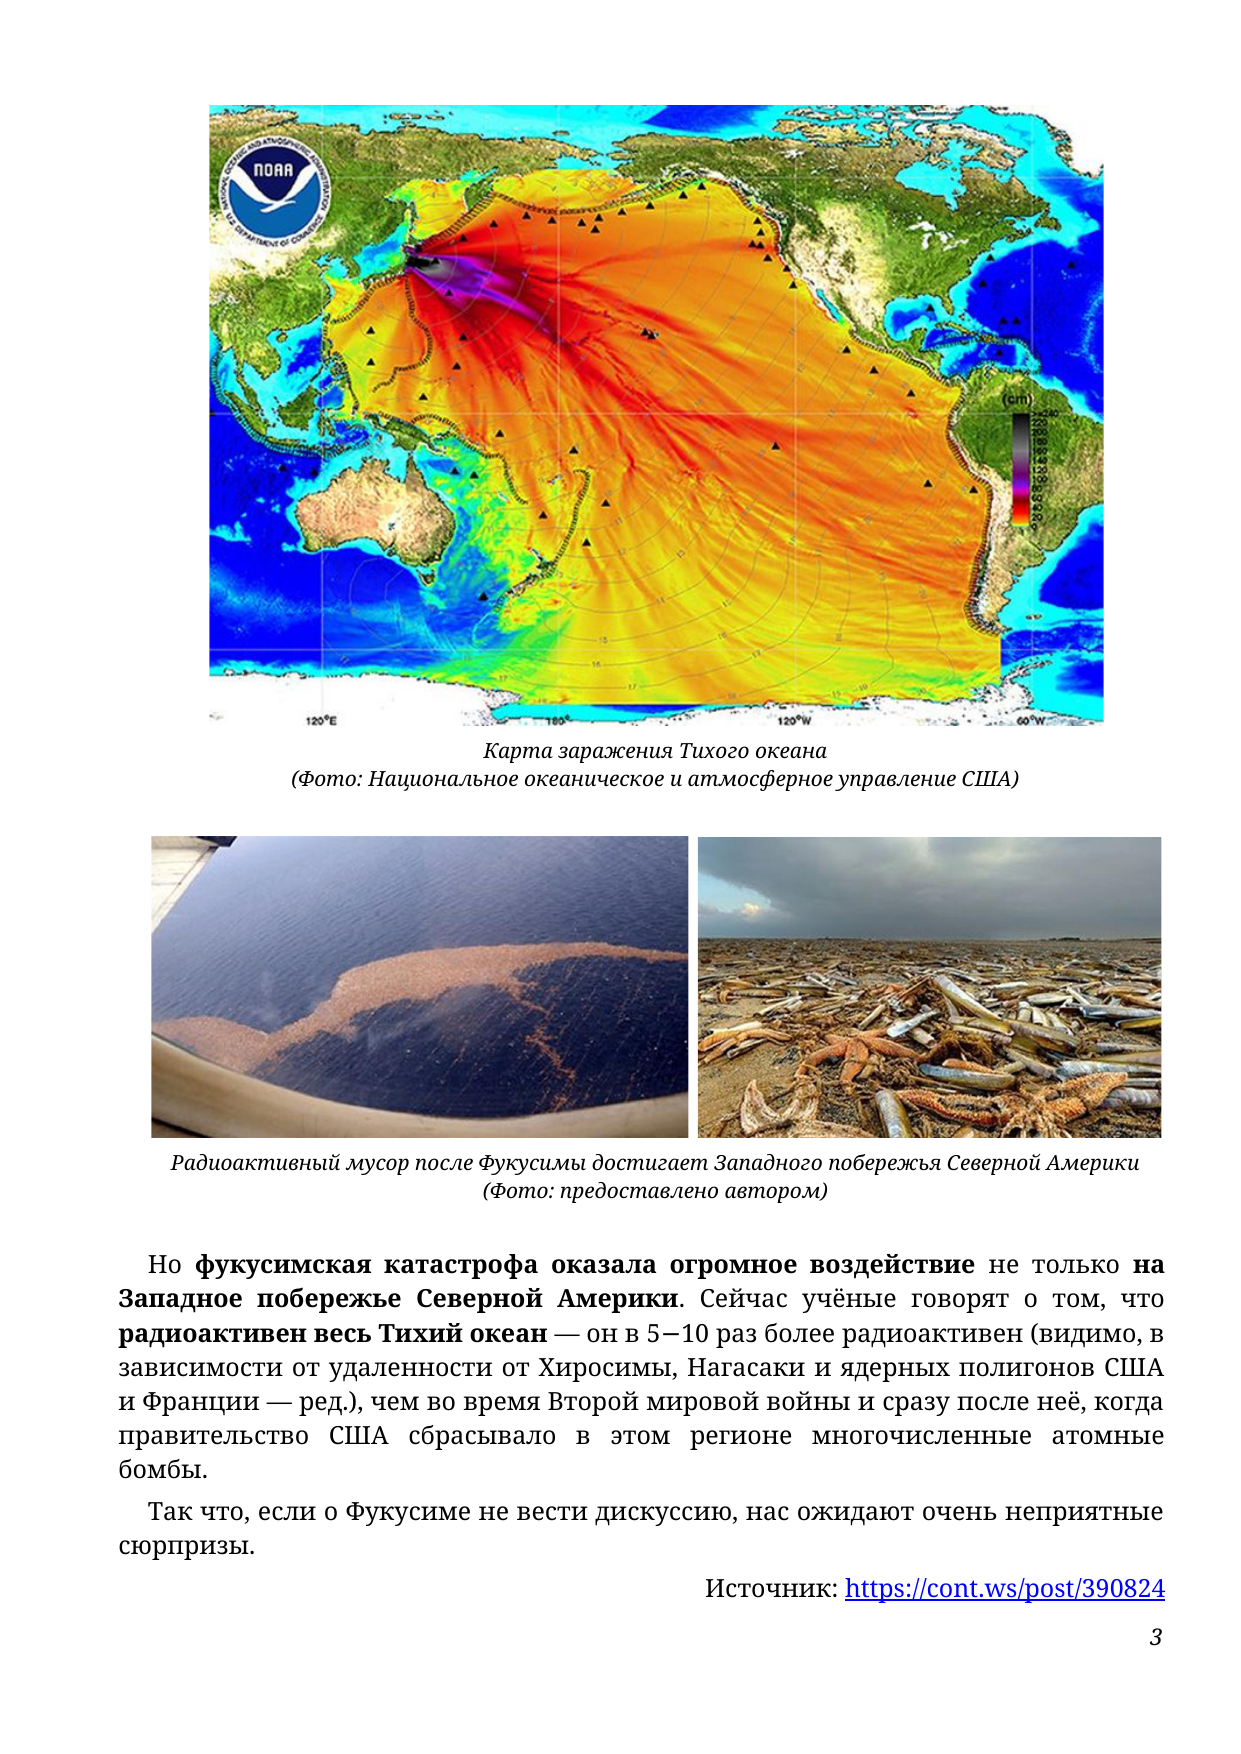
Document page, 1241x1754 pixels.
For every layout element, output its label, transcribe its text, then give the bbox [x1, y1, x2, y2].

text Так что, если о Фукусиме не вести дискуссию, нас ожидают очень неприятные сюрпризы. [118, 1494, 1165, 1562]
picture [209, 105, 1104, 726]
text (Фото: Национальное океаническое и атмосферное управление США) [118, 764, 1165, 793]
text Радиоактивный мусор после Фукусимы достигает Западного побережья Северной Америки [118, 1148, 1165, 1176]
picture [697, 837, 1162, 1138]
text Источник: https://cont.ws/post/390824 [118, 1570, 1165, 1604]
text Но фукусимская катастрофа оказала огромное воздействие не только на Западное побережье Северной Америки. Сейчас учёные говорят о том, что радиоактивен весь Тихий океан — он в 5−10 раз более радиоактивен (видимо, в зависимости от удаленности от Хиросимы, Нагасаки и ядерных полигонов США и Франции — ред.), чем во время Второй мировой войны и сразу после неё, когда правительство США сбрасывало в этом регионе многочисленные атомные бомбы. [118, 1247, 1165, 1486]
text (Фото: предоставлено автором) [118, 1176, 1165, 1205]
picture [151, 836, 689, 1138]
text Карта заражения Тихого океана [118, 736, 1165, 764]
